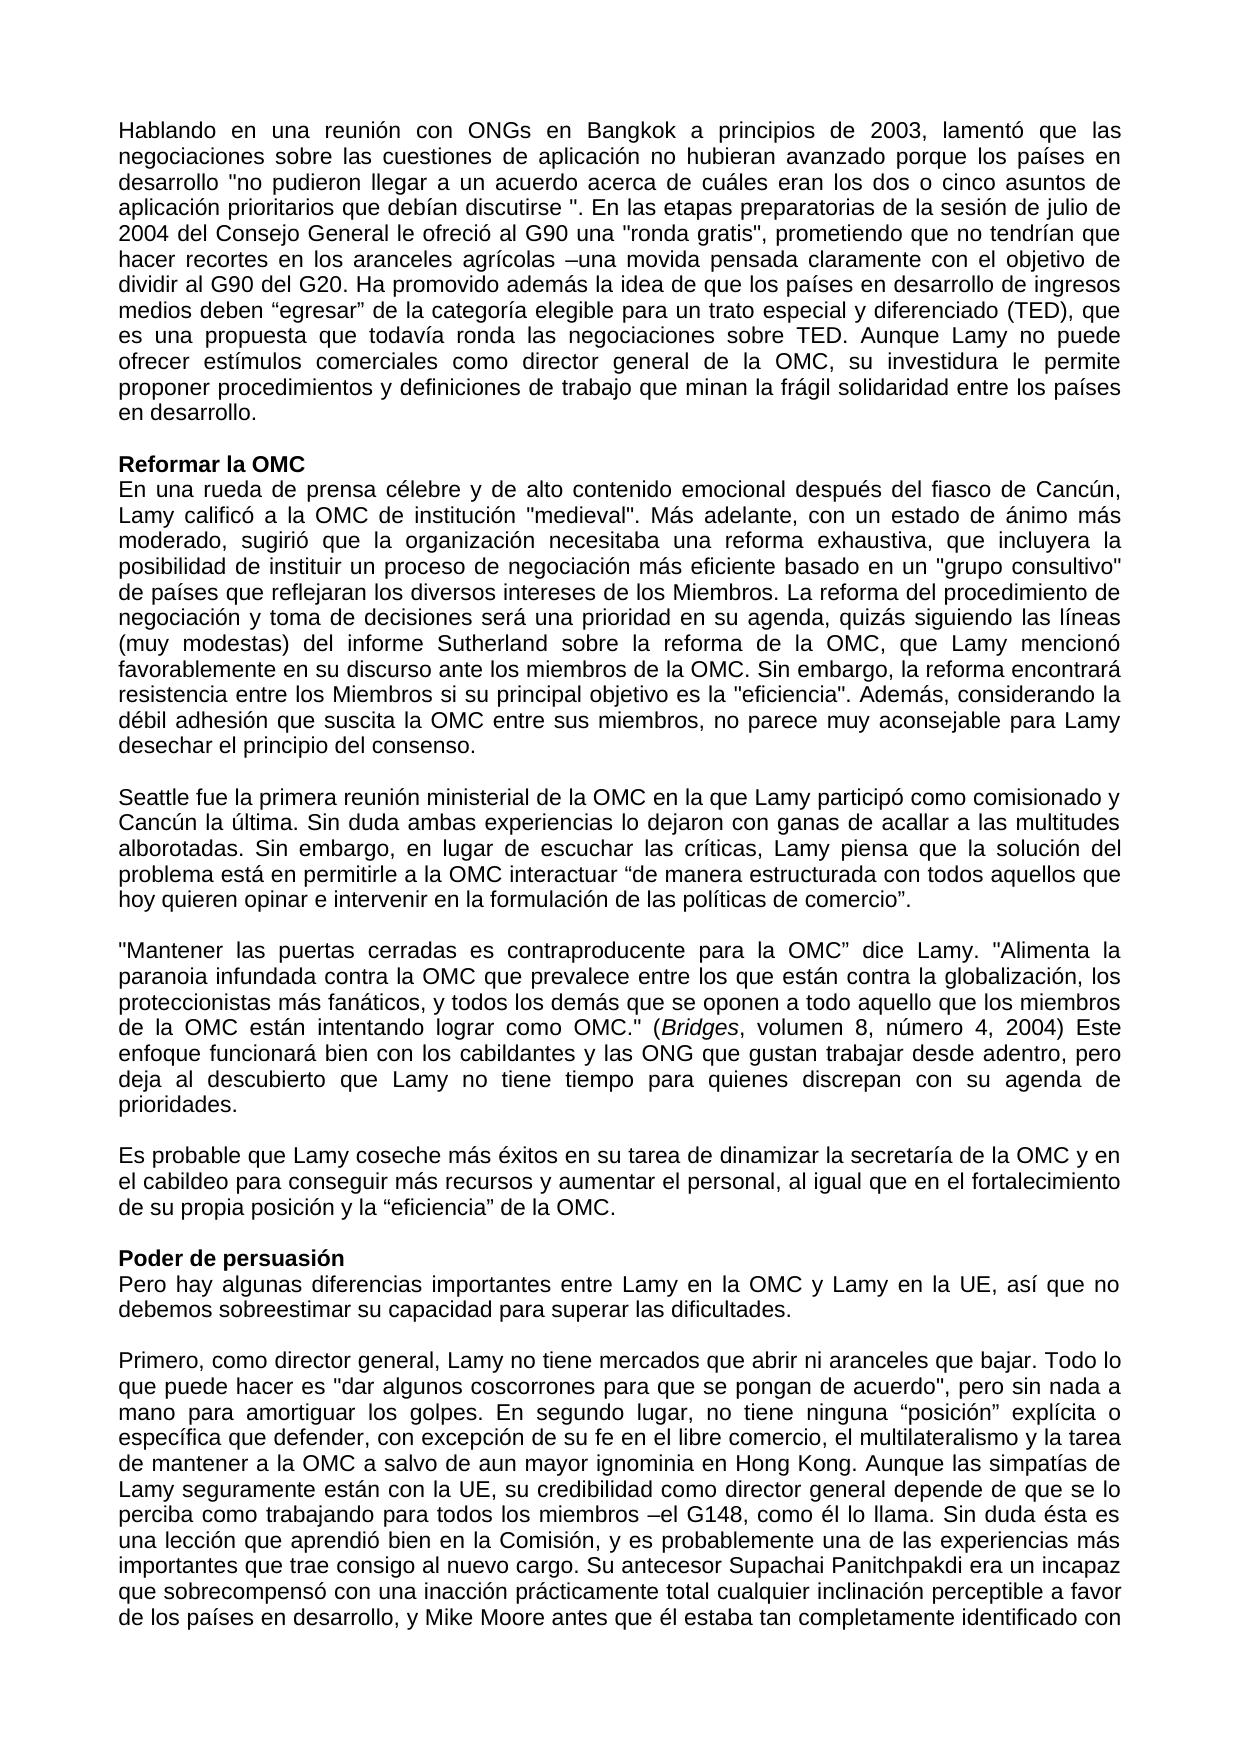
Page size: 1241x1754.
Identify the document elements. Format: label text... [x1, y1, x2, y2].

text "Mantener las puertas cerradas es contraproducente para la OMC” dice Lamy. "Alimenta la paranoia infundada contra la OMC que prevalece entre los que están contra la globalización, los proteccionistas más fanáticos, y todos los demás que se oponen a todo aquello que los miembros de la OMC están intentando lograr como OMC." (Bridges, volumen 8, número 4, 2004) Este enfoque funcionará bien con los cabildantes y las ONG que gustan trabajar desde adentro, pero deja al descubierto que Lamy no tiene tiempo para quienes discrepan con su agenda de prioridades. [118, 938, 1122, 1117]
text Seattle fue la primera reunión ministerial de la OMC en la que Lamy participó como comisionado y Cancún la última. Sin duda ambas experiencias lo dejaron con ganas de acallar a las multitudes alborotadas. Sin embargo, en lugar de escuchar las críticas, Lamy piensa que la solución del problema está en permitirle a la OMC interactuar “de manera estructurada con todos aquellos que hoy quieren opinar e intervenir en la formulación de las políticas de comercio”. [118, 784, 1122, 912]
subtitle Poder de persuasión [118, 1246, 1122, 1271]
subtitle Reformar la OMC [118, 451, 1122, 477]
text Hablando en una reunión con ONGs en Bangkok a principios de 2003, lamentó que las negociaciones sobre las cuestiones de aplicación no hubieran avanzado porque los países en desarrollo "no pudieron llegar a un acuerdo acerca de cuáles eran los dos o cinco asuntos de aplicación prioritarios que debían discutirse ". En las etapas preparatorias de la sesión de julio de 2004 del Consejo General le ofreció al G90 una "ronda gratis", prometiendo que no tendrían que hacer recortes en los aranceles agrícolas –una movida pensada claramente con el objetivo de dividir al G90 del G20. Ha promovido además la idea de que los países en desarrollo de ingresos medios deben “egresar” de la categoría elegible para un trato especial y diferenciado (TED), que es una propuesta que todavía ronda las negociaciones sobre TED. Aunque Lamy no puede ofrecer estímulos comerciales como director general de la OMC, su investidura le permite proponer procedimientos y definiciones de trabajo que minan la frágil solidaridad entre los países en desarrollo. [118, 118, 1122, 426]
text Pero hay algunas diferencias importantes entre Lamy en la OMC y Lamy en la UE, así que no debemos sobreestimar su capacidad para superar las dificultades. [118, 1271, 1122, 1322]
text En una rueda de prensa célebre y de alto contenido emocional después del fiasco de Cancún, Lamy calificó a la OMC de institución "medieval". Más adelante, con un estado de ánimo más moderado, sugirió que la organización necesitaba una reforma exhaustiva, que incluyera la posibilidad de instituir un proceso de negociación más eficiente basado en un "grupo consultivo" de países que reflejaran los diversos intereses de los Miembros. La reforma del procedimiento de negociación y toma de decisiones será una prioridad en su agenda, quizás siguiendo las líneas (muy modestas) del informe Sutherland sobre la reforma de la OMC, que Lamy mencionó favorablemente en su discurso ante los miembros de la OMC. Sin embargo, la reforma encontrará resistencia entre los Miembros si su principal objetivo es la "eficiencia". Además, considerando la débil adhesión que suscita la OMC entre sus miembros, no parece muy aconsejable para Lamy desechar el principio del consenso. [118, 477, 1122, 759]
text Primero, como director general, Lamy no tiene mercados que abrir ni aranceles que bajar. Todo lo que puede hacer es "dar algunos coscorrones para que se pongan de acuerdo", pero sin nada a mano para amortiguar los golpes. En segundo lugar, no tiene ninguna “posición” explícita o específica que defender, con excepción de su fe en el libre comercio, el multilateralismo y la tarea de mantener a la OMC a salvo de aun mayor ignominia en Hong Kong. Aunque las simpatías de Lamy seguramente están con la UE, su credibilidad como director general depende de que se lo perciba como trabajando para todos los miembros –el G148, como él lo llama. Sin duda ésta es una lección que aprendió bien en la Comisión, y es probablemente una de las experiencias más importantes que trae consigo al nuevo cargo. Su antecesor Supachai Panitchpakdi era un incapaz que sobrecompensó con una inacción prácticamente total cualquier inclinación perceptible a favor de los países en desarrollo, y Mike Moore antes que él estaba tan completamente identificado con [118, 1348, 1122, 1630]
text Es probable que Lamy coseche más éxitos en su tarea de dinamizar la secretaría de la OMC y en el cabildeo para conseguir más recursos y aumentar el personal, al igual que en el fortalecimiento de su propia posición y la “eficiencia” de la OMC. [118, 1143, 1122, 1220]
